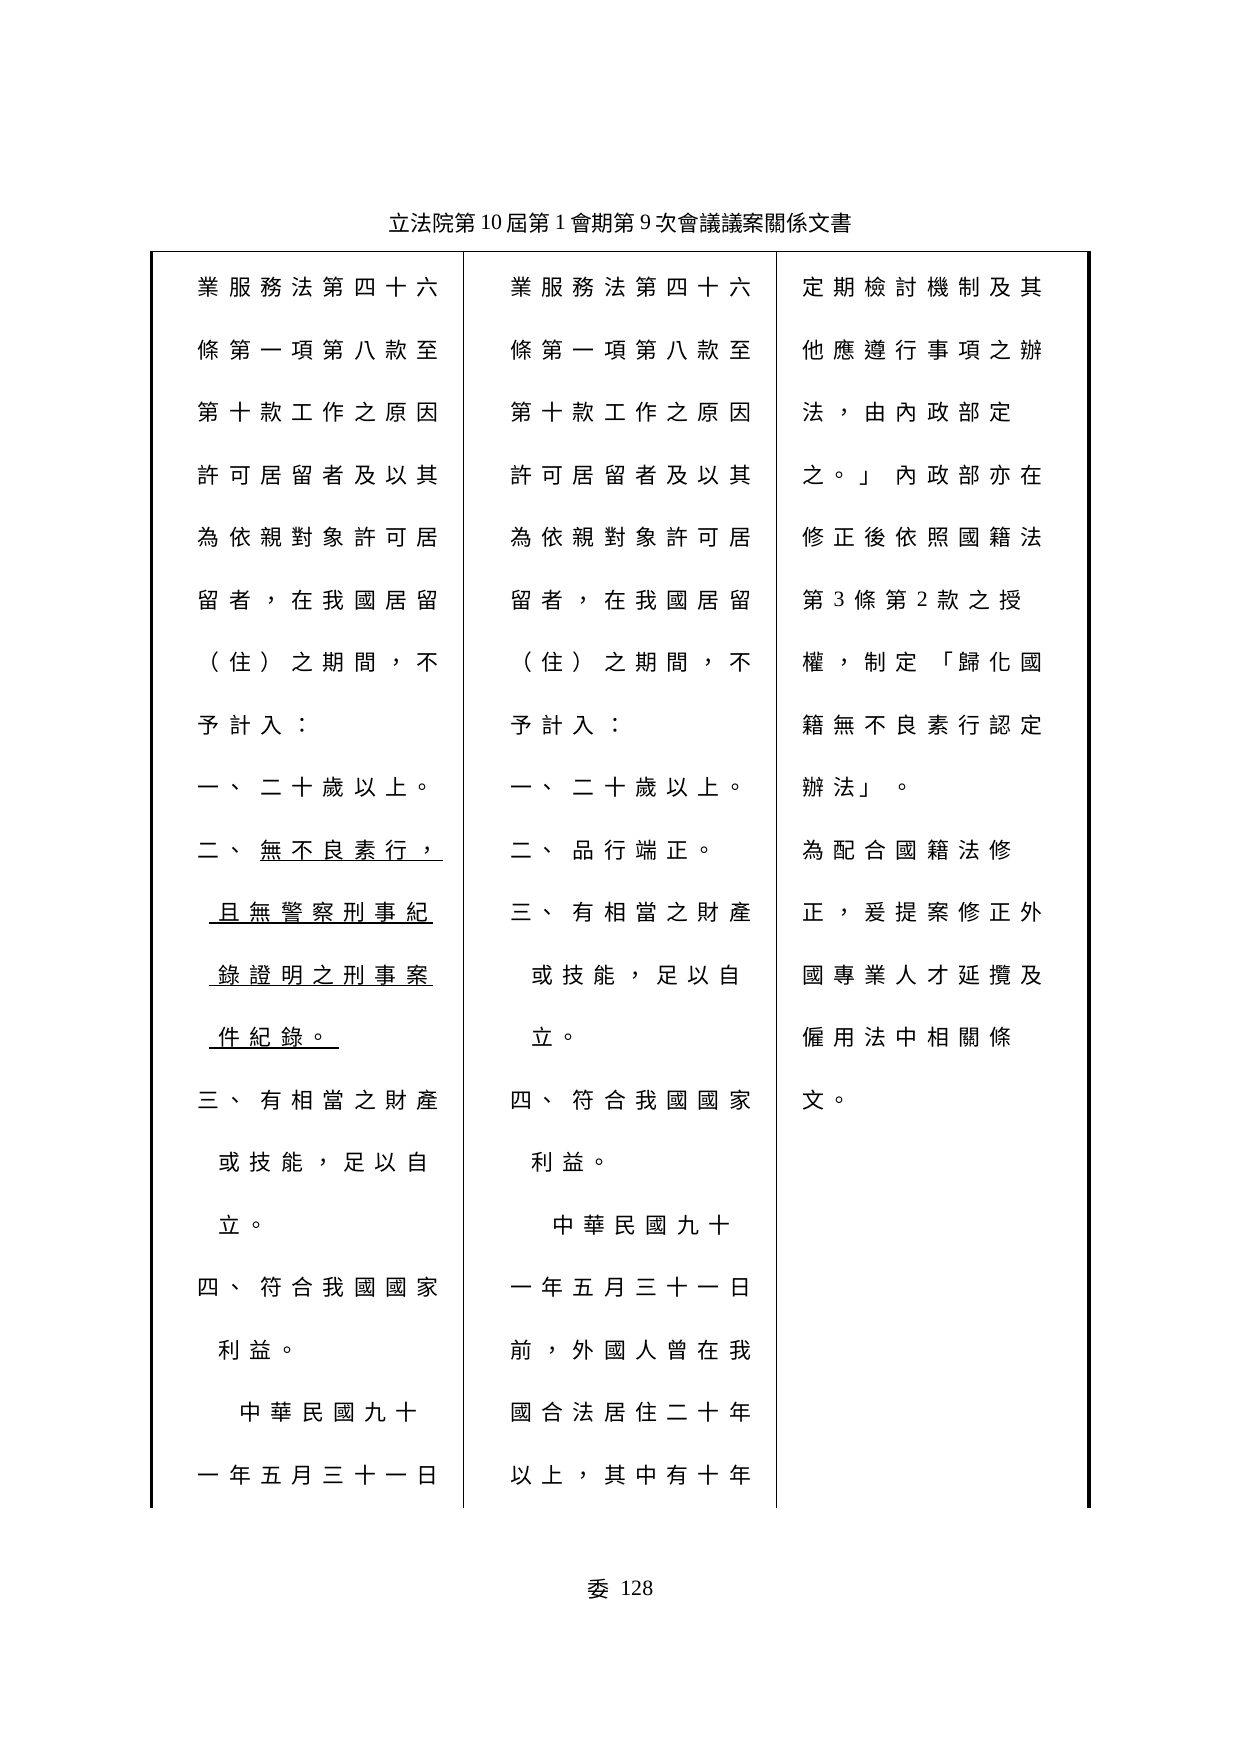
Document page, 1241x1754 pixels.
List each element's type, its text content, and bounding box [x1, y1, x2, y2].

table_cell 業服務法第四十六條第一項第八款至第十款工作之原因許可居留者及以其為依親對象許可居留者，在我國居留（住）之期間，不予計入： 一、二十歲以上。 二、無不良素行，且無警察刑事紀錄證明之刑事案件紀錄。 三、有相當之財產或技能，足以自立。 四、符合我國國家利益。 中華民國九十一年五月三十一日 [153, 252, 463, 1508]
table_cell 定期檢討機制及其他應遵行事項之辦法，由內政部定之。」內政部亦在修正後依照國籍法第3條第2款之授權，制定「歸化國籍無不良素行認定辦法」。 為配合國籍法修正，爰提案修正外國專業人才延攬及僱用法中相關條文。 [777, 252, 1087, 1508]
table_cell 業服務法第四十六條第一項第八款至第十款工作之原因許可居留者及以其為依親對象許可居留者，在我國居留（住）之期間，不予計入： 一、二十歲以上。 二、品行端正。 三、有相當之財產或技能，足以自立。 四、符合我國國家利益。 中華民國九十一年五月三十一日前，外國人曾在我國合法居住二十年以上，其中有十年 [464, 252, 776, 1508]
